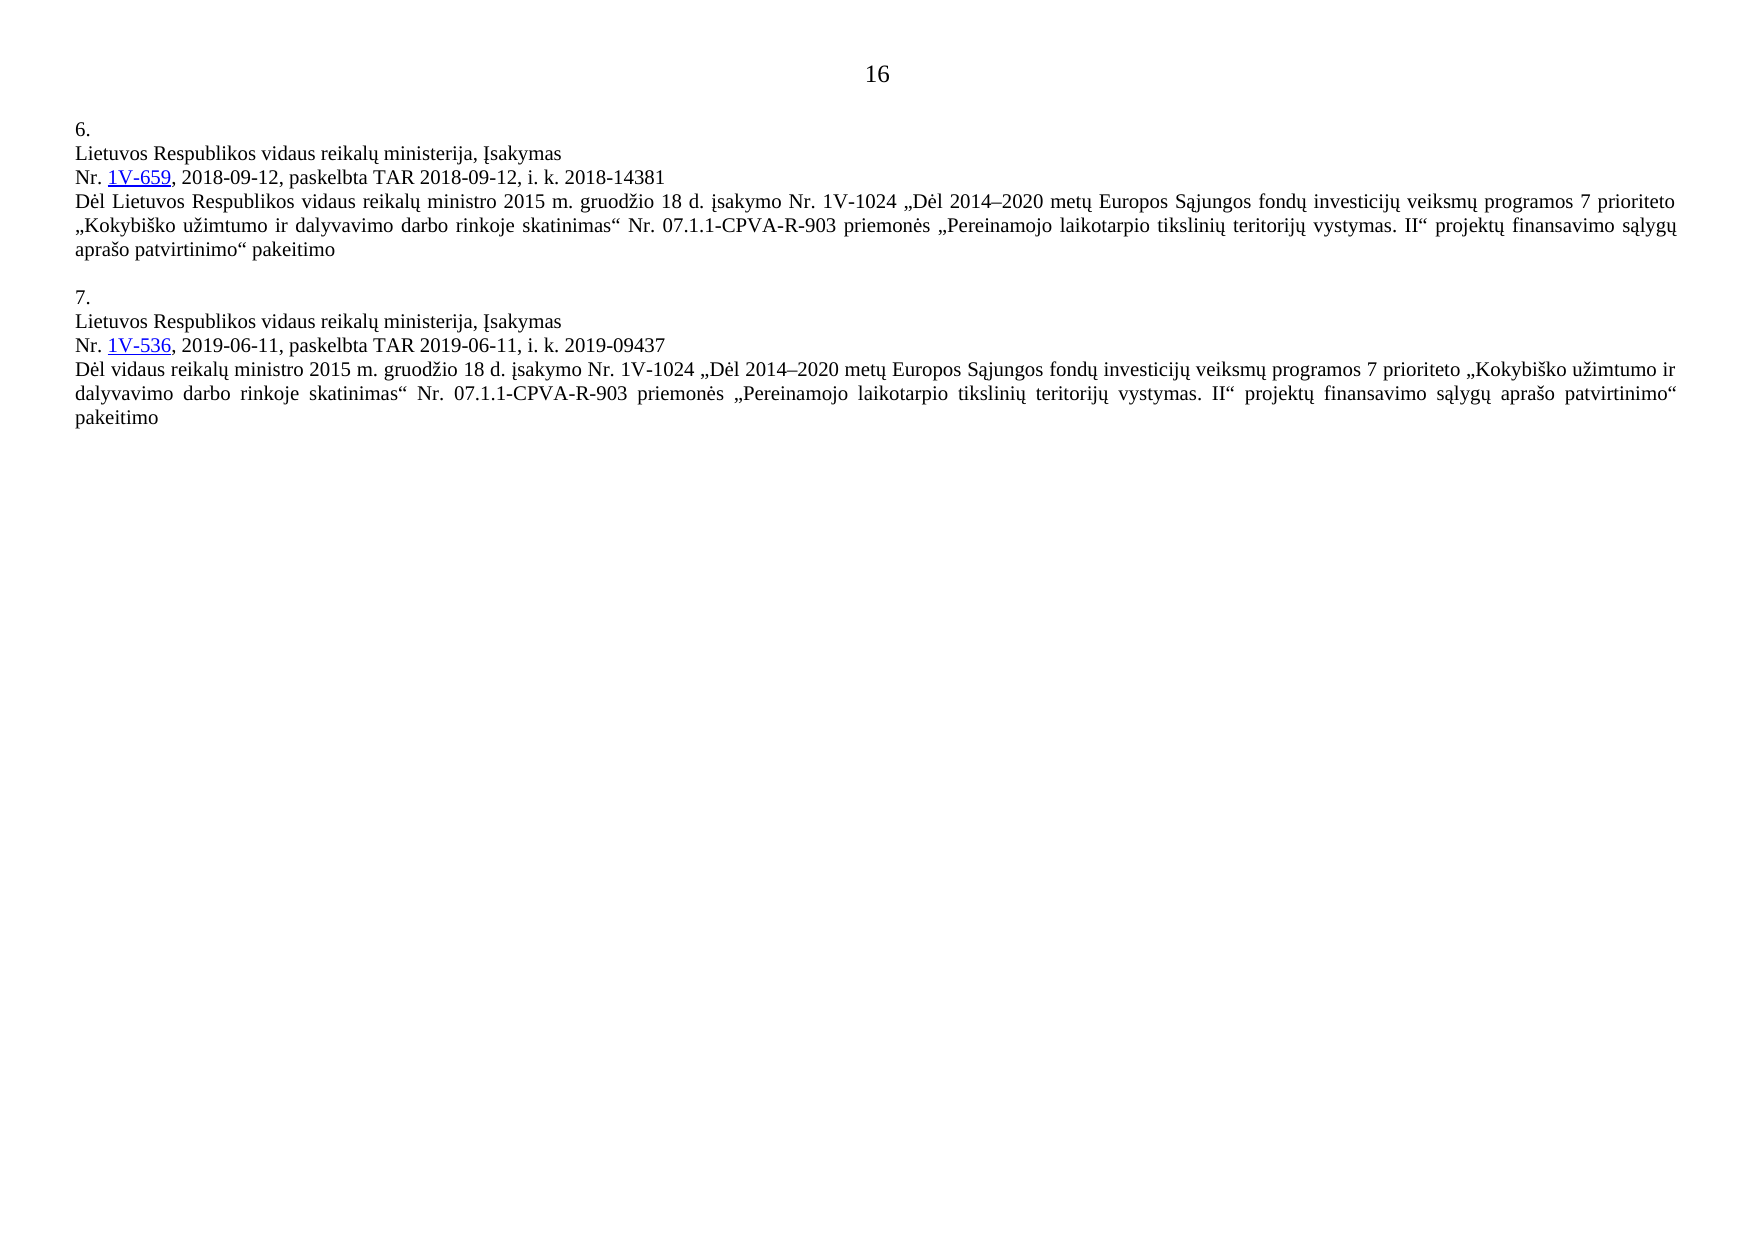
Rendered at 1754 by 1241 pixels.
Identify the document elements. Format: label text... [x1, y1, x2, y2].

text Nr. 1V-659, 2018-09-12, paskelbta TAR 2018-09-12, i. k. 2018-14381 [75, 165, 1679, 189]
text Lietuvos Respublikos vidaus reikalų ministerija, Įsakymas [75, 141, 1679, 165]
text Nr. 1V-536, 2019-06-11, paskelbta TAR 2019-06-11, i. k. 2019-09437 [75, 333, 1679, 357]
text Dėl Lietuvos Respublikos vidaus reikalų ministro 2015 m. gruodžio 18 d. įsakymo Nr. 1V-1024 „Dėl 2014–2020 metų Europos Sąjungos fondų investicijų veiksmų programos 7 prioriteto „Kokybiško užimtumo ir dalyvavimo darbo rinkoje skatinimas“ Nr. 07.1.1-CPVA-R-903 priemonės „Pereinamojo laikotarpio tikslinių teritorijų vystymas. II“ projektų finansavimo sąlygų aprašo patvirtinimo“ pakeitimo [75, 189, 1679, 261]
text Dėl vidaus reikalų ministro 2015 m. gruodžio 18 d. įsakymo Nr. 1V-1024 „Dėl 2014–2020 metų Europos Sąjungos fondų investicijų veiksmų programos 7 prioriteto „Kokybiško užimtumo ir dalyvavimo darbo rinkoje skatinimas“ Nr. 07.1.1-CPVA-R-903 priemonės „Pereinamojo laikotarpio tikslinių teritorijų vystymas. II“ projektų finansavimo sąlygų aprašo patvirtinimo“ pakeitimo [75, 357, 1679, 429]
text Lietuvos Respublikos vidaus reikalų ministerija, Įsakymas [75, 309, 1679, 333]
text 6. [75, 117, 1679, 141]
text 7. [75, 285, 1679, 309]
